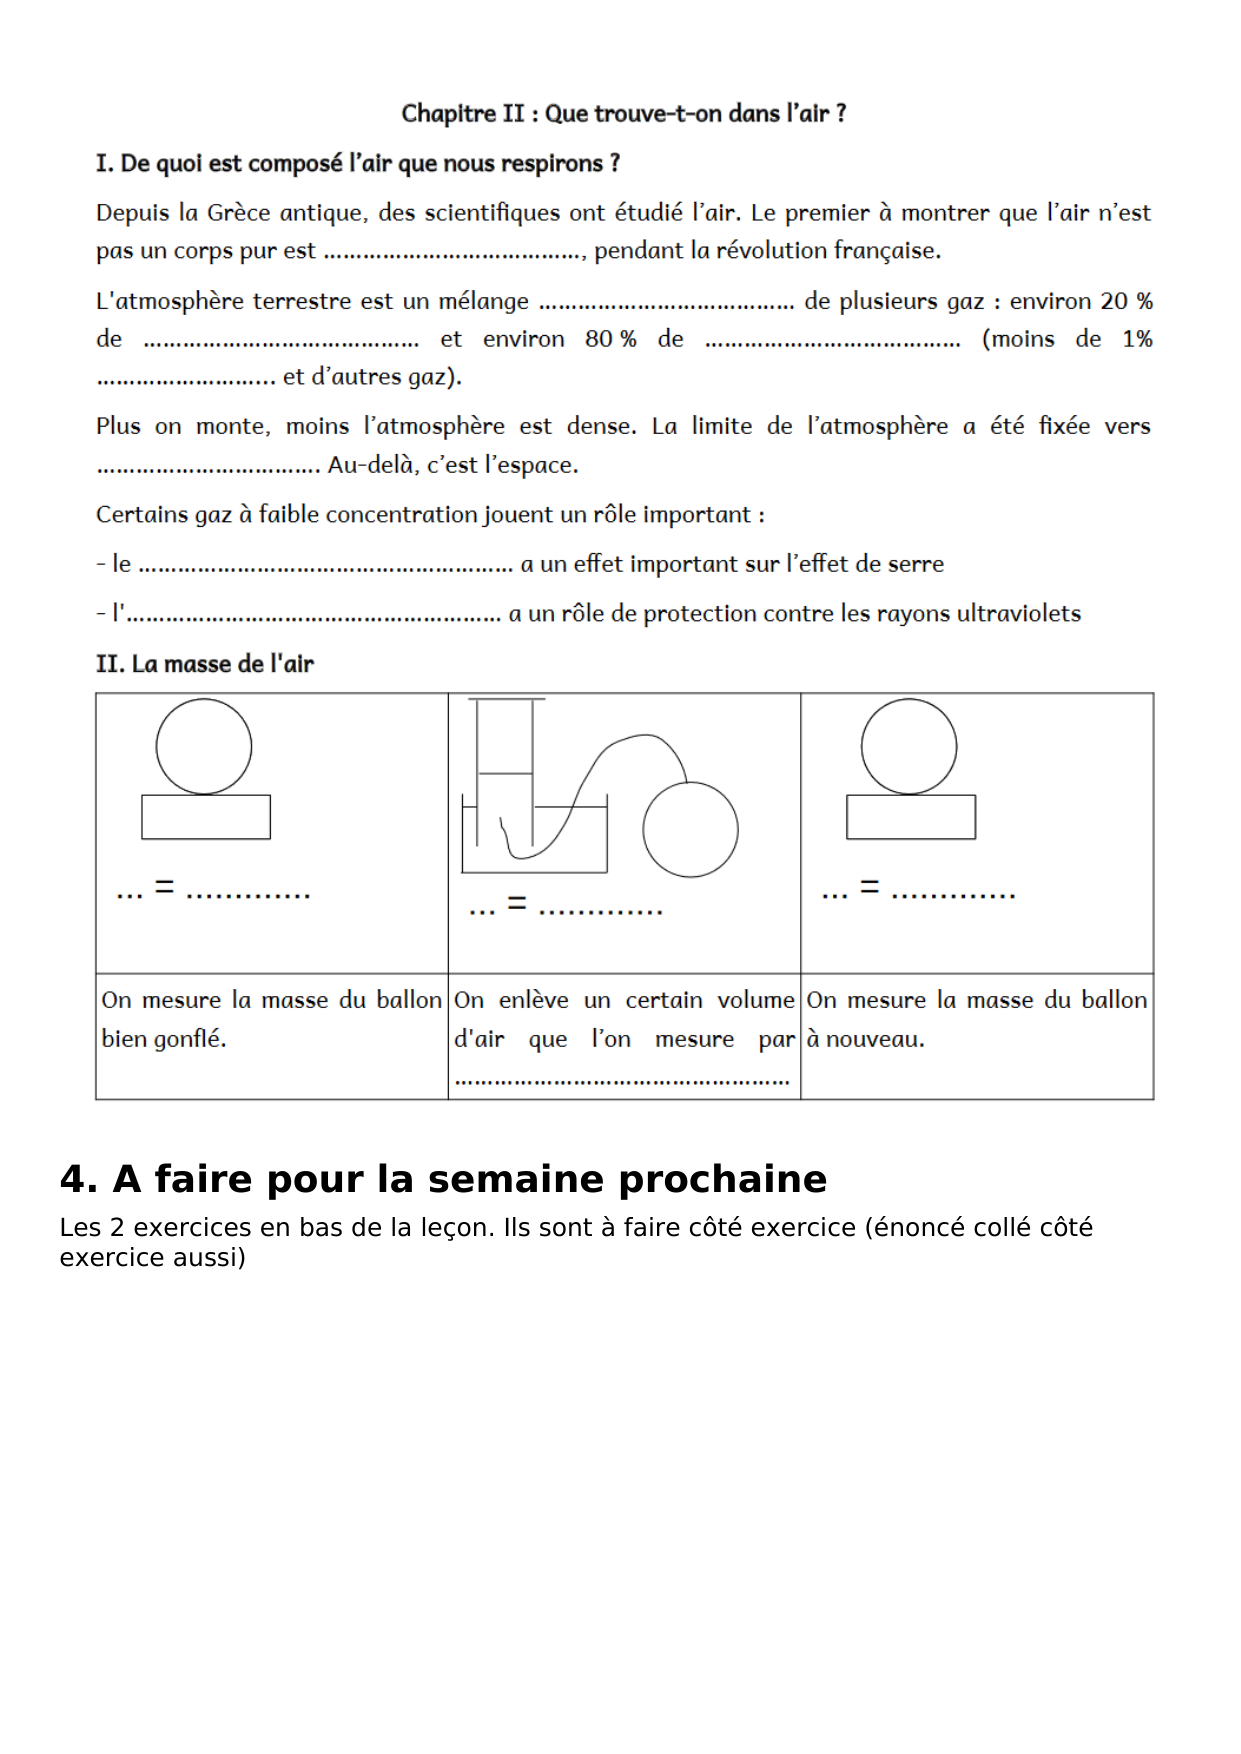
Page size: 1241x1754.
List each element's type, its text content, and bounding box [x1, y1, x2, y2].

picture [59, 59, 1182, 1120]
subtitle 4. A faire pour la semaine prochaine [59, 1157, 1181, 1201]
text Les 2 exercices en bas de la leçon. Ils sont à faire côté exercice (énoncé collé côté exercice aussi) [59, 1213, 1181, 1272]
